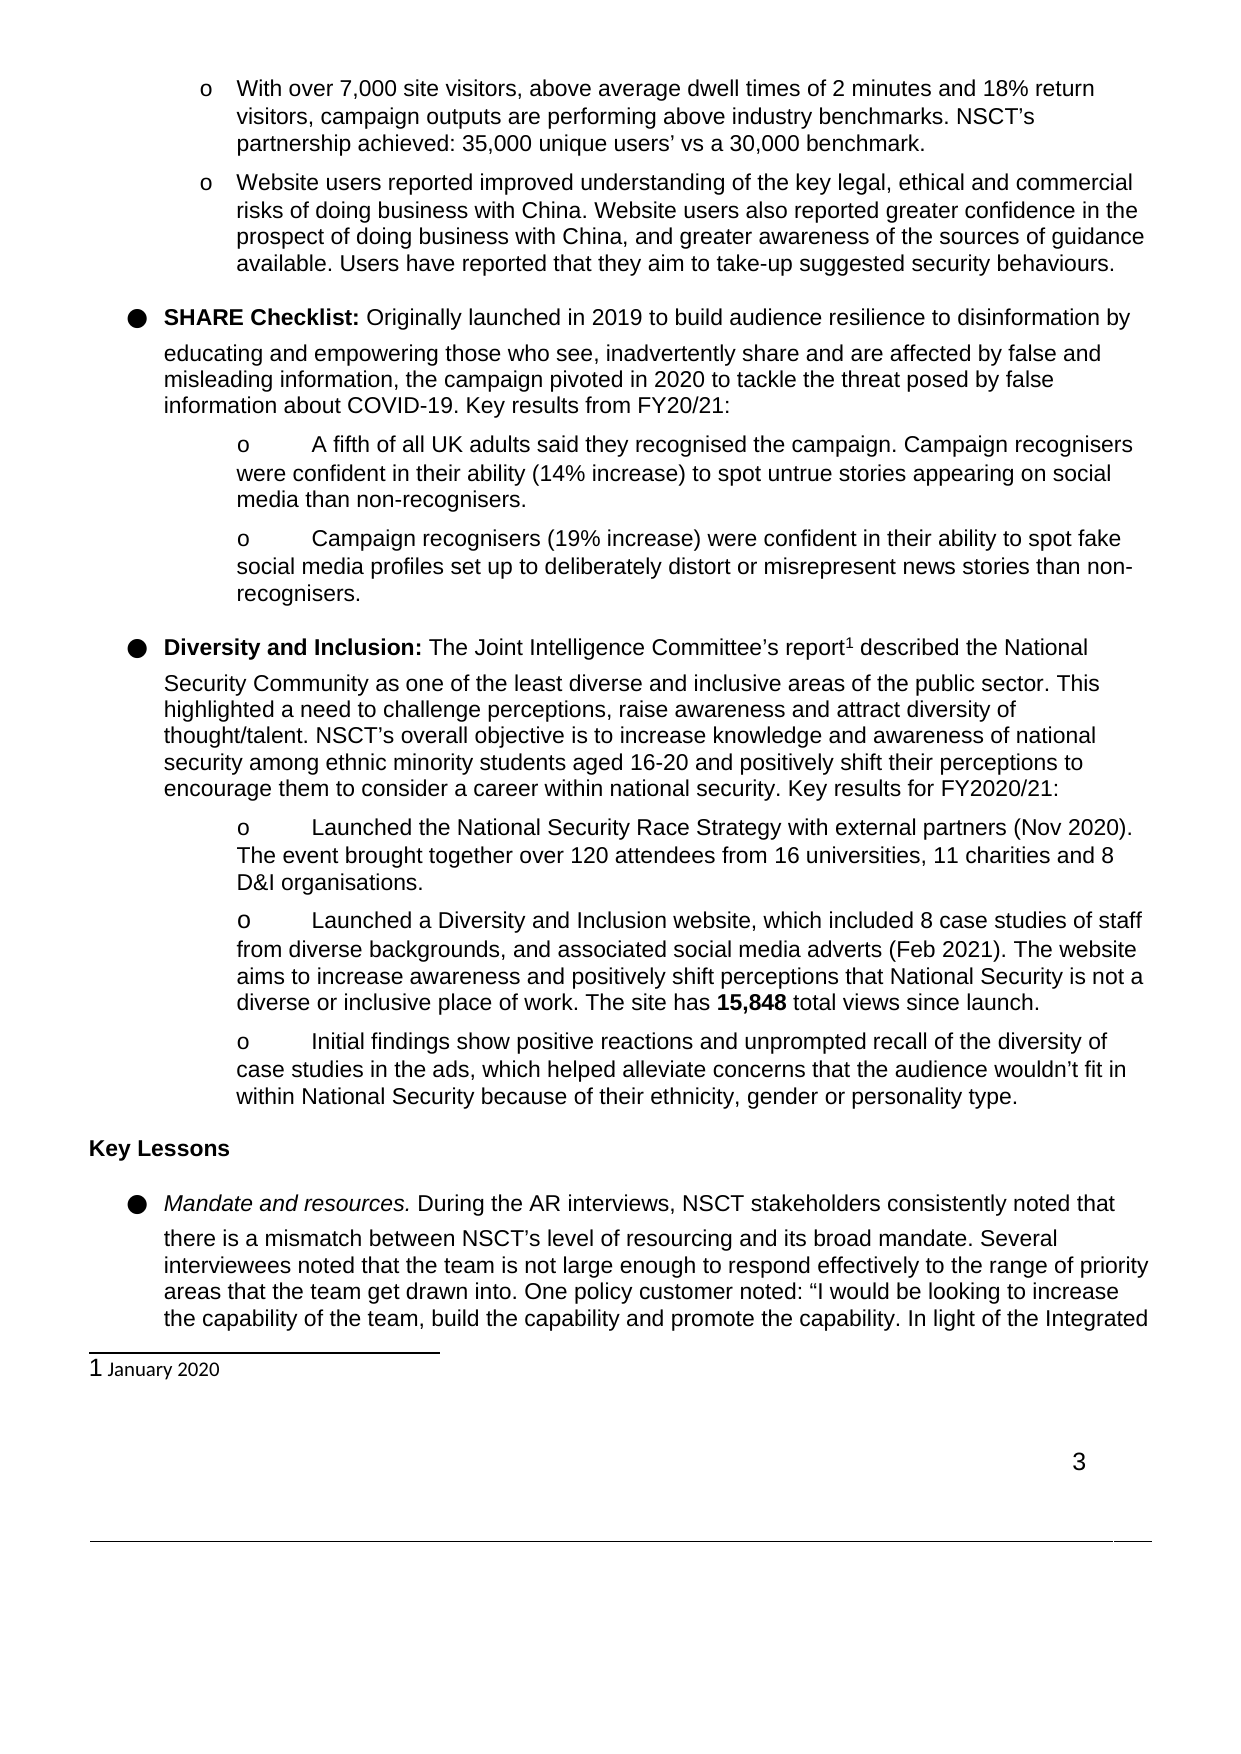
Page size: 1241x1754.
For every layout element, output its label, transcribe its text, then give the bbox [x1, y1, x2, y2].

text Key Lessons [89, 1135, 1152, 1162]
list Campaign recognisers (19% increase) were confident in their ability to spot fake social media profiles set up to deliberately distort or misrepresent news stories than non-recognisers. [236, 525, 1152, 606]
list A fifth of all UK adults said they recognised the campaign. Campaign recognisers were confident in their ability (14% increase) to spot untrue stories appearing on social media than non-recognisers. [236, 431, 1152, 512]
list Initial findings show positive reactions and unprompted recall of the diversity of case studies in the ads, which helped alleviate concerns that the audience wouldn’t fit in within National Security because of their ethnicity, gender or personality type. [236, 1028, 1152, 1109]
list January 2020 [89, 1353, 1152, 1382]
list Launched a Diversity and Inclusion website, which included 8 case studies of staff from diverse backgrounds, and associated social media adverts (Feb 2021). The website aims to increase awareness and positively shift perceptions that National Security is not a diverse or inclusive place of work. The site has 15,848 total views since launch. [236, 907, 1152, 1015]
list Launched the National Security Race Strategy with external partners (Nov 2020). The event brought together over 120 attendees from 16 universities, 11 charities and 8 D&I organisations. [236, 814, 1152, 895]
list Diversity and Inclusion: The Joint Intelligence Committee’s report described the National Security Community as one of the least diverse and inclusive areas of the public sector. This highlighted a need to challenge perceptions, raise awareness and attract diversity of thought/talent. NSCT’s overall objective is to increase knowledge and awareness of national security among ethnic minority students aged 16-20 and positively shift their perceptions to encourage them to consider a career within national security. Key results for FY2020/21: [126, 618, 1152, 801]
list With over 7,000 site visitors, above average dwell times of 2 minutes and 18% return visitors, campaign outputs are performing above industry benchmarks. NSCT’s partnership achieved: 35,000 unique users’ vs a 30,000 benchmark. [199, 75, 1152, 156]
list Website users reported improved understanding of the key legal, ethical and commercial risks of doing business with China. Website users also reported greater confidence in the prospect of doing business with China, and greater awareness of the sources of guidance available. Users have reported that they aim to take-up suggested security behaviours. [199, 168, 1152, 276]
list Mandate and resources. During the AR interviews, NSCT stakeholders consistently noted that there is a mismatch between NSCT’s level of resourcing and its broad mandate. Several interviewees noted that the team is not large enough to respond effectively to the range of priority areas that the team get drawn into. One policy customer noted: “I would be looking to increase the capability of the team, build the capability and promote the capability. In light of the Integrated [126, 1174, 1152, 1331]
list SHARE Checklist: Originally launched in 2019 to build audience resilience to disinformation by educating and empowering those who see, inadvertently share and are affected by false and misleading information, the campaign pivoted in 2020 to tackle the threat posed by false information about COVID-19. Key results from FY20/21: [126, 288, 1152, 419]
